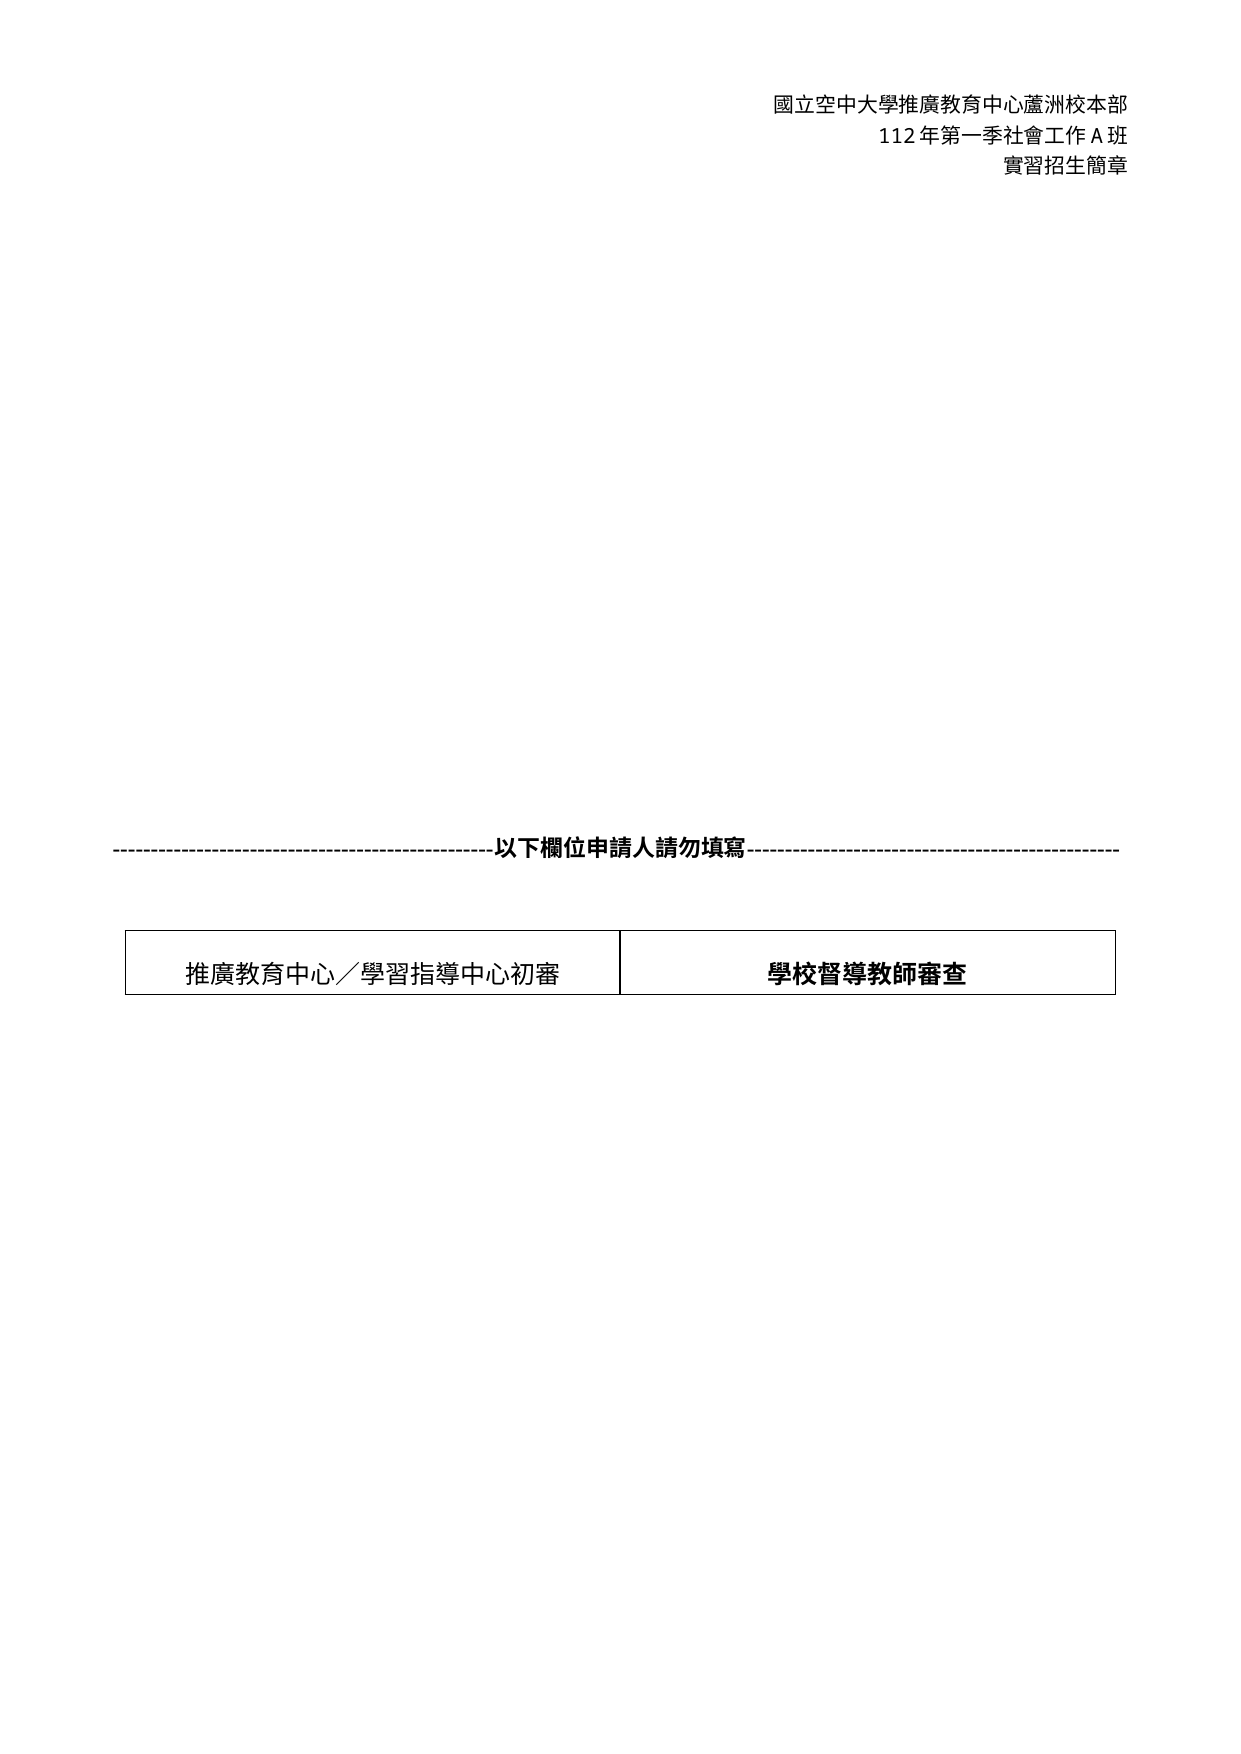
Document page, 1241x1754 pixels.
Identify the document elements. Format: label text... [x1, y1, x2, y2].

table_header 學校督導教師審查 [621, 931, 1115, 994]
text --------------------------------------------------以下欄位申請人請勿填寫------------------------------------------------- [112, 805, 1128, 868]
table_header 推廣教育中心／學習指導中心初審 [126, 931, 619, 994]
